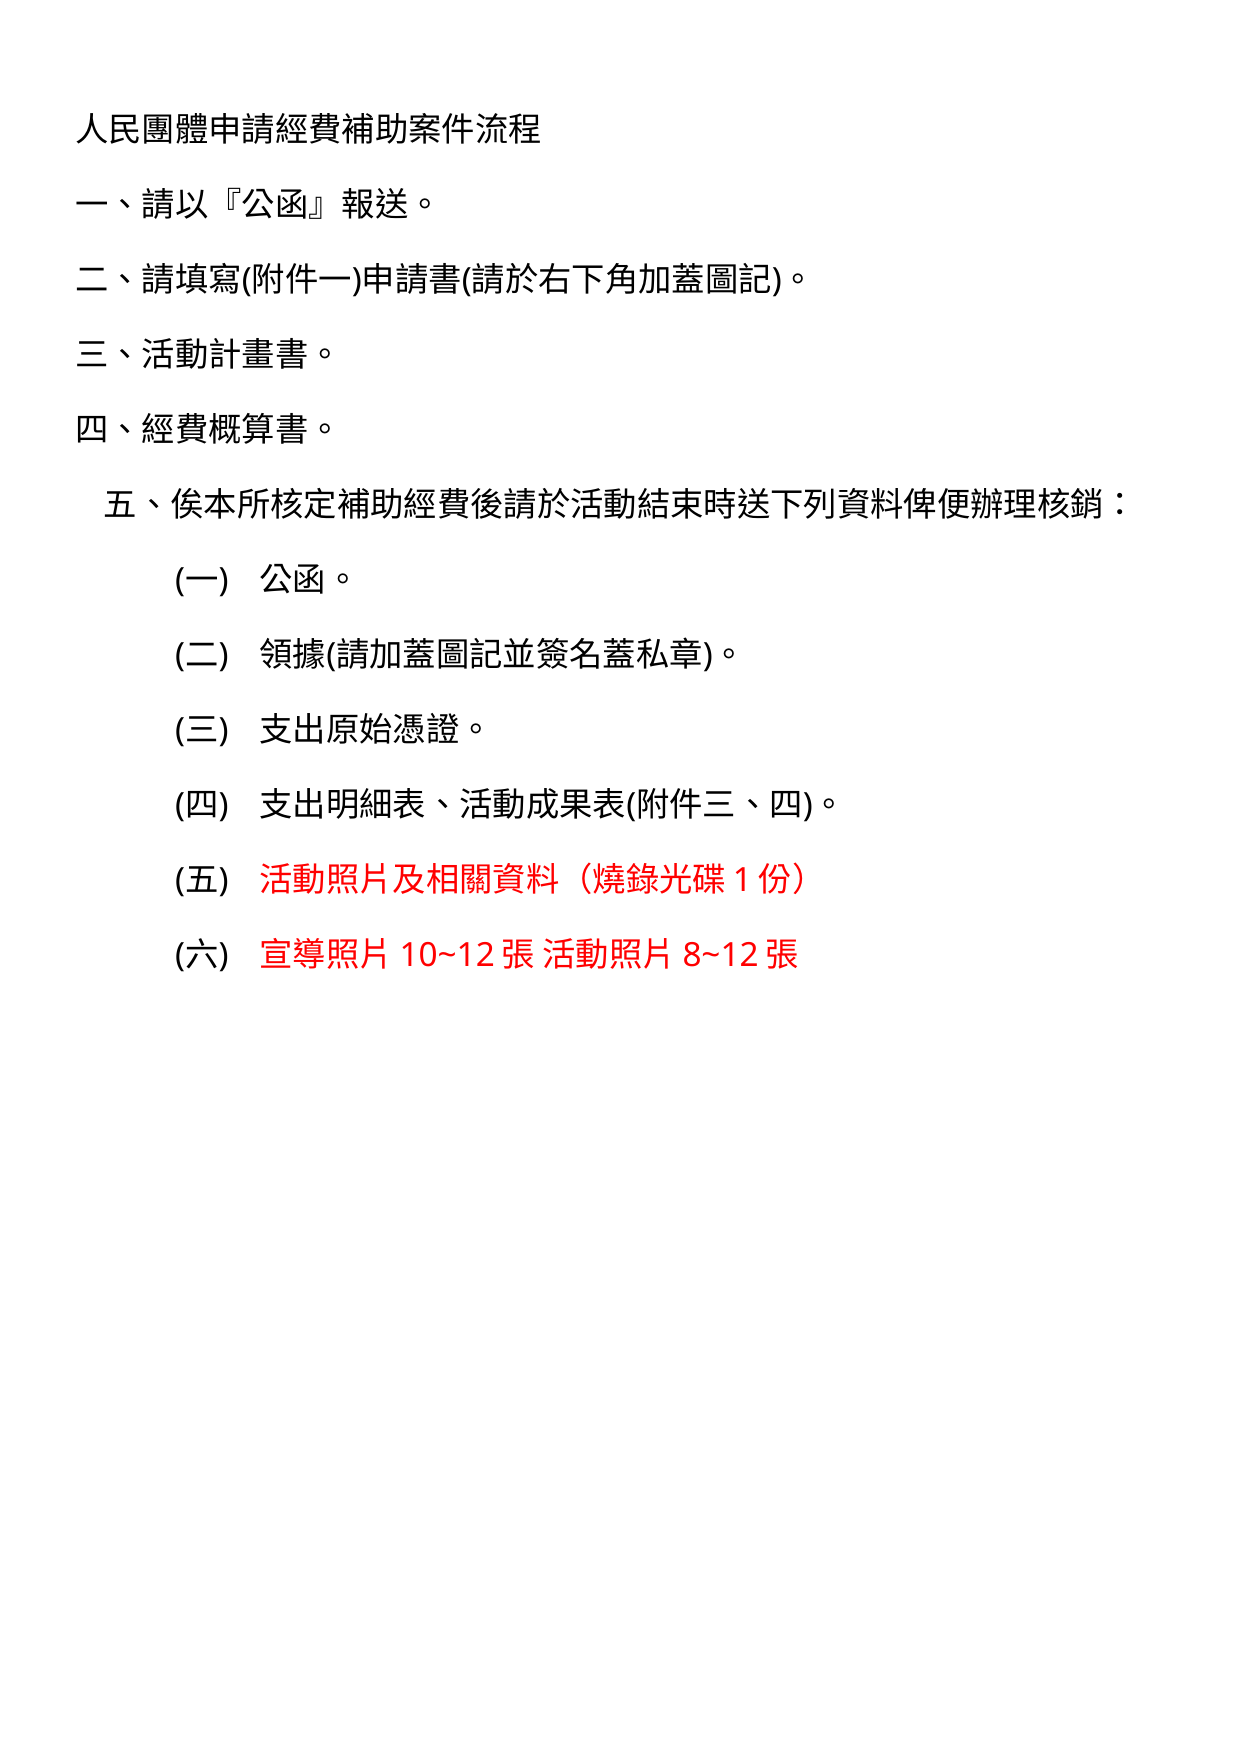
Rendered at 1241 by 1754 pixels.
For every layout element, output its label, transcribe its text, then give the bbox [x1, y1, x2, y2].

text 五、俟本所核定補助經費後請於活動結束時送下列資料俾便辦理核銷： [75, 464, 1165, 539]
list 宣導照片10~12張 活動照片8~12張 [175, 914, 1165, 989]
list 活動照片及相關資料（燒錄光碟1份） [175, 839, 1165, 914]
text 四、經費概算書。 [75, 389, 1165, 464]
text 一、請以『公函』報送。 [75, 164, 1165, 239]
list 支出原始憑證。 [175, 689, 1165, 764]
text 人民團體申請經費補助案件流程 [75, 89, 1165, 164]
text 二、請填寫(附件一)申請書(請於右下角加蓋圖記)。 [75, 239, 1165, 314]
list 公函。 [175, 539, 1165, 614]
list 支出明細表、活動成果表(附件三、四)。 [175, 764, 1165, 839]
list 領據(請加蓋圖記並簽名蓋私章)。 [175, 614, 1165, 689]
text 三、活動計畫書。 [75, 314, 1165, 389]
